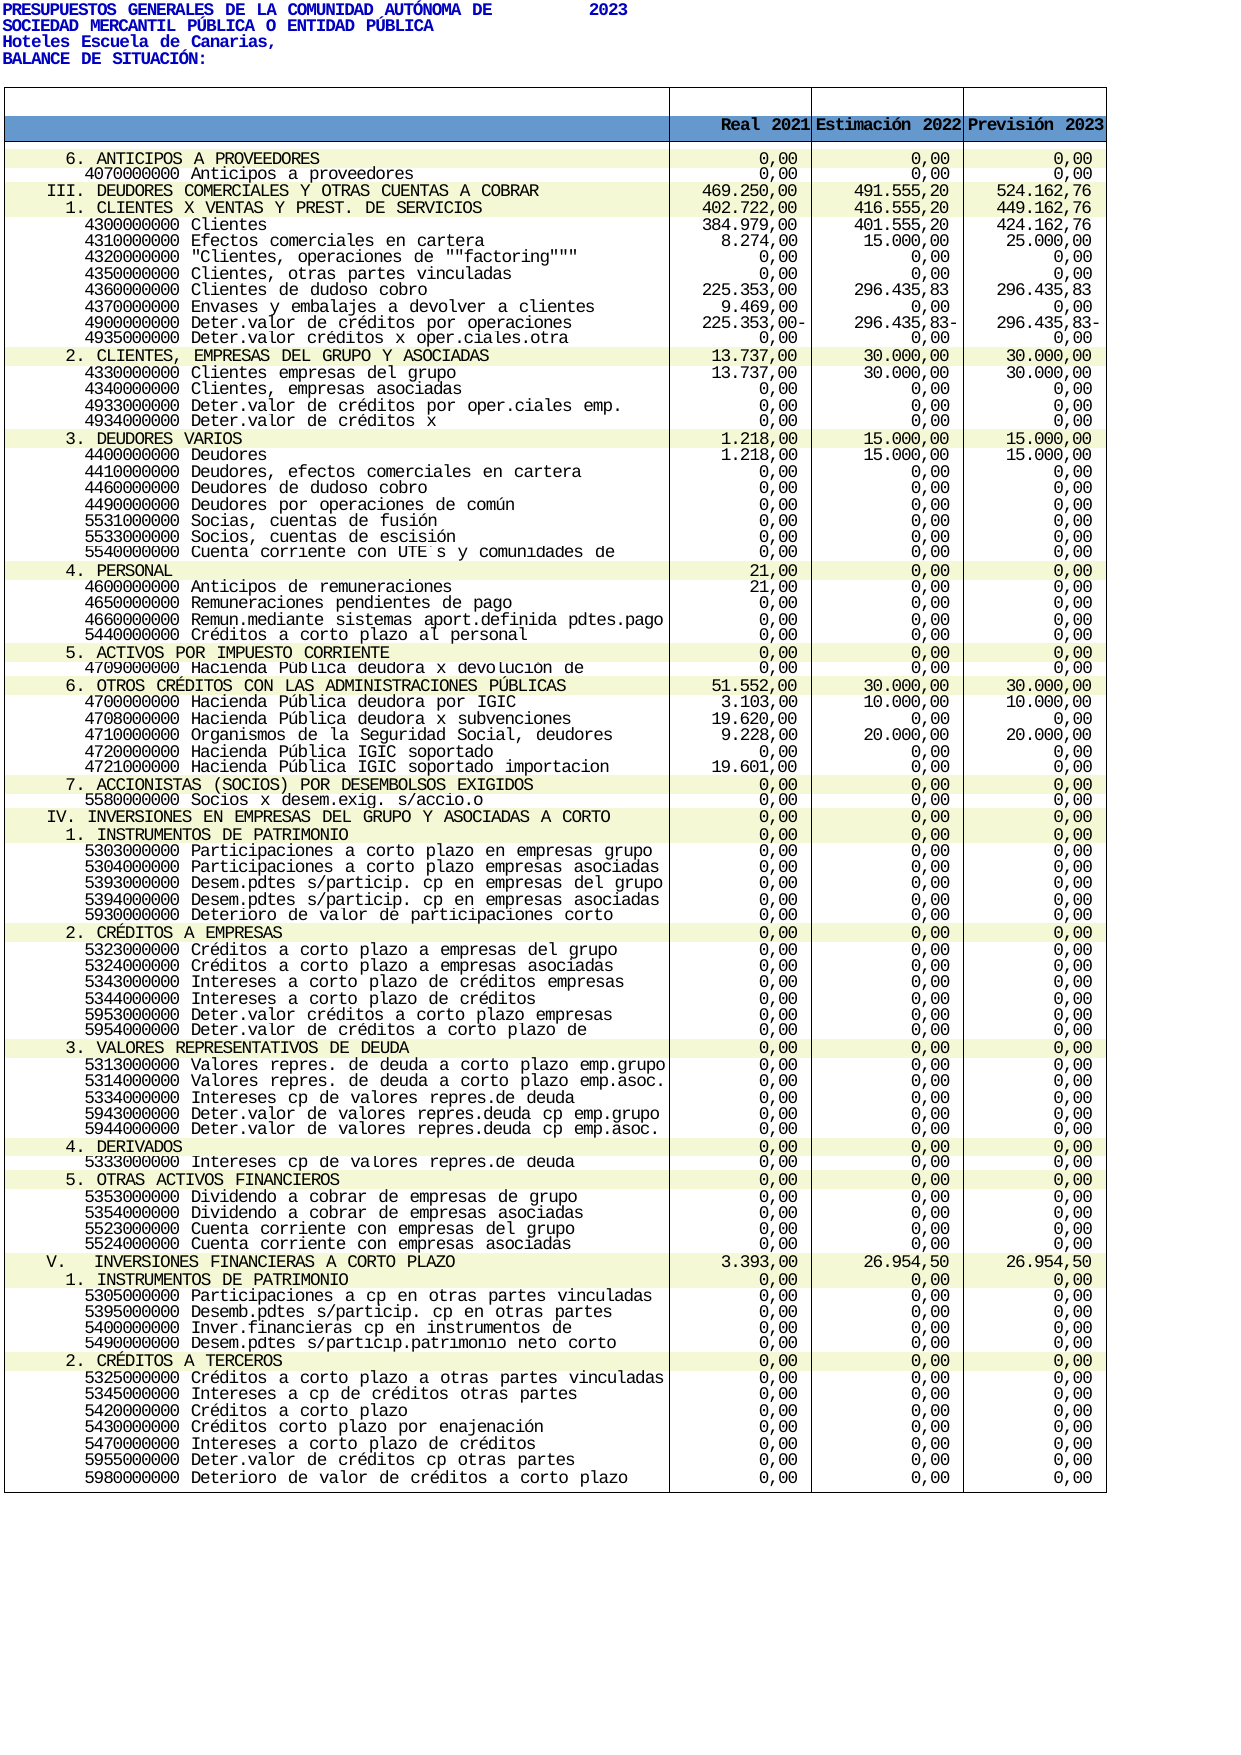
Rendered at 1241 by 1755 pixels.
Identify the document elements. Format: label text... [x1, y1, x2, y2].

table_cell 296.435,83 [812, 283, 963, 299]
table_cell 0,00 [812, 991, 963, 1007]
table_cell 0,00 [812, 1371, 963, 1387]
table_cell 4300000000 Clientes [5, 218, 669, 233]
table_cell 0,00 [964, 662, 1106, 676]
table_header [812, 88, 963, 116]
table_cell 0,00 [812, 975, 963, 991]
table_cell 0,00 [670, 1189, 811, 1205]
table_cell 5980000000 Deterioro de valor de créditos a corto plazo [5, 1469, 669, 1492]
table_cell 0,00 [964, 1403, 1106, 1419]
table_cell 0,00 [670, 1123, 811, 1137]
table_cell 4350000000 Clientes, otras partes vinculadas [5, 266, 669, 283]
table_cell 0,00 [812, 612, 963, 628]
table_cell 0,00 [964, 480, 1106, 497]
table_cell 2. CRÉDITOS A TERCEROS [5, 1352, 669, 1371]
table_cell 0,00 [670, 513, 811, 530]
table_cell 0,00 [964, 744, 1106, 760]
table_cell 4721000000 Hacienda Pública IGIC soportado importacion [5, 760, 669, 775]
table_cell 0,00 [964, 892, 1106, 909]
table_cell 0,00 [670, 546, 811, 561]
table_cell 20.000,00 [812, 728, 963, 744]
table_cell 0,00 [812, 497, 963, 513]
table_cell 21,00 [670, 561, 811, 580]
table_cell 0,00 [812, 1205, 963, 1222]
table_cell 5393000000 Desem.pdtes s/particip. cp en empresas del grupo [5, 876, 669, 892]
table_cell 5540000000 Cuenta corriente con UTE´s y comunidades de bienes [5, 546, 669, 561]
table_cell 0,00 [670, 775, 811, 794]
table_cell 0,00 [964, 1387, 1106, 1403]
table_cell 0,00 [812, 629, 963, 643]
table_cell 0,00 [812, 546, 963, 561]
table_cell 0,00 [670, 1469, 811, 1492]
table_cell 0,00 [964, 629, 1106, 643]
table_cell 0,00 [812, 876, 963, 892]
table_cell 4360000000 Clientes de dudoso cobro [5, 283, 669, 299]
table_cell 0,00 [670, 991, 811, 1007]
table_cell 4708000000 Hacienda Pública deudora x subvenciones concedidas [5, 711, 669, 727]
table_cell 4410000000 Deudores, efectos comerciales en cartera [5, 464, 669, 480]
table_cell 0,00 [670, 826, 811, 843]
table_cell 5325000000 Créditos a corto plazo a otras partes vinculadas [5, 1371, 669, 1387]
table_cell 0,00 [964, 1288, 1106, 1304]
table_cell 0,00 [812, 942, 963, 958]
table_cell 0,00 [670, 808, 811, 826]
table_cell 0,00 [964, 1420, 1106, 1436]
table_cell 469.250,00 [670, 182, 811, 200]
table_cell 5420000000 Créditos a corto plazo [5, 1403, 669, 1419]
table_cell 4600000000 Anticipos de remuneraciones [5, 580, 669, 596]
table_cell 0,00 [670, 1156, 811, 1170]
table_cell 0,00 [812, 826, 963, 843]
table_cell 19.601,00 [670, 760, 811, 775]
table_cell 0,00 [670, 1403, 811, 1419]
table_cell 0,00 [670, 1058, 811, 1073]
table_cell 0,00 [812, 414, 963, 429]
table_cell 0,00 [812, 1008, 963, 1024]
table_cell 0,00 [812, 643, 963, 662]
table_cell 0,00 [670, 1074, 811, 1090]
table_cell 0,00 [812, 398, 963, 414]
table_cell 5394000000 Desem.pdtes s/particip. cp en empresas asociadas [5, 892, 669, 909]
table_cell 0,00 [670, 1352, 811, 1371]
table_cell 0,00 [670, 1090, 811, 1106]
table_cell 0,00 [964, 826, 1106, 843]
table_cell 0,00 [812, 909, 963, 923]
table_cell 0,00 [964, 546, 1106, 561]
table_cell 13.737,00 [670, 366, 811, 381]
table_cell 2. CLIENTES, EMPRESAS DEL GRUPO Y ASOCIADAS [5, 347, 669, 366]
table_cell 0,00 [812, 1288, 963, 1304]
table_cell 401.555,20 [812, 218, 963, 233]
table_cell 5523000000 Cuenta corriente con empresas del grupo [5, 1222, 669, 1238]
table_cell 0,00 [670, 381, 811, 398]
table_cell 30.000,00 [964, 347, 1106, 366]
table_cell [5, 116, 669, 141]
table_cell 51.552,00 [670, 676, 811, 695]
table_cell 5353000000 Dividendo a cobrar de empresas de grupo [5, 1189, 669, 1205]
table_cell 2. CRÉDITOS A EMPRESAS [5, 923, 669, 942]
table_cell 10.000,00 [812, 695, 963, 711]
table_cell 0,00 [964, 1238, 1106, 1253]
table_cell 30.000,00 [812, 366, 963, 381]
table_cell 0,00 [964, 149, 1106, 168]
table_cell 0,00 [670, 1170, 811, 1189]
table_cell 4. DERIVADOS [5, 1138, 669, 1156]
table_cell 5524000000 Cuenta corriente con empresas asociadas [5, 1238, 669, 1253]
table_cell 0,00 [964, 1271, 1106, 1288]
table_cell 4660000000 Remun.mediante sistemas aport.definida pdtes.pago [5, 612, 669, 628]
table_cell 5395000000 Desemb.pdtes s/particip. cp en otras partes vinc. [5, 1304, 669, 1321]
table_cell 0,00 [670, 1387, 811, 1403]
table_cell 5580000000 Socios x desem.exig. s/accio.o particip.ordinarias [5, 794, 669, 808]
table_cell 0,00 [964, 808, 1106, 826]
table_cell 5930000000 Deterioro de valor de participaciones corto plazo [5, 909, 669, 923]
table_cell 0,00 [964, 1321, 1106, 1337]
table_cell 7. ACCIONISTAS (SOCIOS) POR DESEMBOLSOS EXIGIDOS [5, 775, 669, 794]
table_cell 30.000,00 [812, 347, 963, 366]
table_cell 0,00 [812, 149, 963, 168]
table_cell 0,00 [670, 596, 811, 612]
table_cell 8.274,00 [670, 233, 811, 250]
table_cell 15.000,00 [964, 429, 1106, 448]
table_cell 0,00 [670, 1222, 811, 1238]
table_cell 0,00 [964, 844, 1106, 859]
table_cell 0,00 [812, 530, 963, 546]
table_cell 0,00 [964, 1074, 1106, 1090]
table_cell 0,00 [964, 909, 1106, 923]
table_cell 0,00 [964, 332, 1106, 347]
table_cell 0,00 [812, 844, 963, 859]
table_cell 5. ACTIVOS POR IMPUESTO CORRIENTE [5, 643, 669, 662]
table_cell 26.954,50 [964, 1253, 1106, 1271]
table_cell 0,00 [964, 250, 1106, 266]
table_cell 6. ANTICIPOS A PROVEEDORES [5, 149, 669, 168]
table_cell 4650000000 Remuneraciones pendientes de pago [5, 596, 669, 612]
table_cell 0,00 [670, 744, 811, 760]
table_header [964, 88, 1106, 116]
table_cell 0,00 [964, 1106, 1106, 1123]
table_cell 5354000000 Dividendo a cobrar de empresas asociadas [5, 1205, 669, 1222]
table_cell 5313000000 Valores repres. de deuda a corto plazo emp.grupo [5, 1058, 669, 1073]
table_cell 0,00 [812, 1337, 963, 1352]
table_cell 5344000000 Intereses a corto plazo de créditos emp.asociadas [5, 991, 669, 1007]
table_cell 0,00 [670, 1024, 811, 1039]
table_cell 0,00 [964, 596, 1106, 612]
table_cell 5343000000 Intereses a corto plazo de créditos empresas grupo [5, 975, 669, 991]
table_cell 0,00 [812, 794, 963, 808]
table_cell 0,00 [670, 892, 811, 909]
table_cell 424.162,76 [964, 218, 1106, 233]
table_cell 0,00 [670, 1238, 811, 1253]
table_cell 0,00 [964, 1371, 1106, 1387]
table_cell 5953000000 Deter.valor créditos a corto plazo empresas grupo [5, 1008, 669, 1024]
table_cell 0,00 [812, 1024, 963, 1039]
table_cell 449.162,76 [964, 200, 1106, 217]
table_cell 0,00 [964, 1170, 1106, 1189]
table_cell 0,00 [964, 859, 1106, 876]
table_cell 225.353,00- [670, 316, 811, 332]
table_cell 0,00 [670, 168, 811, 182]
table_cell 4330000000 Clientes empresas del grupo [5, 366, 669, 381]
table_cell 0,00 [670, 497, 811, 513]
table_cell 0,00 [812, 892, 963, 909]
table_cell 0,00 [812, 1123, 963, 1137]
table_cell 0,00 [964, 1039, 1106, 1058]
table_cell 0,00 [812, 1387, 963, 1403]
table_cell 30.000,00 [964, 366, 1106, 381]
table_cell 0,00 [964, 1138, 1106, 1156]
table_cell 15.000,00 [812, 429, 963, 448]
table_cell [670, 142, 811, 149]
table_cell 5304000000 Participaciones a corto plazo empresas asociadas [5, 859, 669, 876]
table_cell Previsión 2023 [964, 116, 1106, 141]
table_cell [964, 142, 1106, 149]
table_cell 0,00 [964, 643, 1106, 662]
table_cell 19.620,00 [670, 711, 811, 727]
table_cell 4700000000 Hacienda Pública deudora por IGIC [5, 695, 669, 711]
table_cell 0,00 [670, 975, 811, 991]
table_cell 0,00 [670, 1288, 811, 1304]
table_cell 0,00 [812, 775, 963, 794]
table_cell 0,00 [964, 1024, 1106, 1039]
table_cell 0,00 [812, 480, 963, 497]
table_cell 0,00 [964, 299, 1106, 316]
table_cell 6. OTROS CRÉDITOS CON LAS ADMINISTRACIONES PÚBLICAS [5, 676, 669, 695]
table_cell 5531000000 Socias, cuentas de fusión [5, 513, 669, 530]
table_cell 4400000000 Deudores [5, 448, 669, 464]
table_cell 4370000000 Envases y embalajes a devolver a clientes [5, 299, 669, 316]
table_cell 5943000000 Deter.valor de valores repres.deuda cp emp.grupo [5, 1106, 669, 1123]
table_cell 0,00 [964, 1453, 1106, 1469]
table_cell 0,00 [812, 464, 963, 480]
table_cell 5334000000 Intereses cp de valores repres.de deuda emp.asoc. [5, 1090, 669, 1106]
table_cell 4934000000 Deter.valor de créditos x oper.ciales.emp.asociada [5, 414, 669, 429]
table_cell 4070000000 Anticipos a proveedores [5, 168, 669, 182]
table_cell 0,00 [670, 1337, 811, 1352]
table_cell 0,00 [812, 1090, 963, 1106]
table_cell 0,00 [812, 1156, 963, 1170]
table_cell 0,00 [812, 1189, 963, 1205]
table_cell 0,00 [812, 1106, 963, 1123]
table_cell 0,00 [812, 711, 963, 727]
table_cell 0,00 [670, 643, 811, 662]
table_cell 0,00 [812, 561, 963, 580]
table_cell 0,00 [812, 1074, 963, 1090]
table_cell 4. PERSONAL [5, 561, 669, 580]
table_cell 0,00 [812, 1403, 963, 1419]
table_cell 0,00 [964, 513, 1106, 530]
table_cell 0,00 [812, 1170, 963, 1189]
table_cell Real 2021 [670, 116, 811, 141]
table_cell 4460000000 Deudores de dudoso cobro [5, 480, 669, 497]
table_cell 0,00 [812, 1238, 963, 1253]
table_cell 0,00 [964, 612, 1106, 628]
table_cell 0,00 [964, 1189, 1106, 1205]
table_cell 4320000000 "Clientes, operaciones de ""factoring""" [5, 250, 669, 266]
table_cell 0,00 [670, 464, 811, 480]
table_cell 0,00 [812, 266, 963, 283]
table_cell 0,00 [964, 1008, 1106, 1024]
table_cell 0,00 [670, 1436, 811, 1452]
table_cell 0,00 [964, 1058, 1106, 1073]
table_cell 0,00 [812, 662, 963, 676]
table_cell 0,00 [670, 1205, 811, 1222]
table_cell 0,00 [812, 1271, 963, 1288]
table_cell 0,00 [964, 1469, 1106, 1492]
table_cell 0,00 [670, 250, 811, 266]
table_cell 9.228,00 [670, 728, 811, 744]
table_cell 3.103,00 [670, 695, 811, 711]
table_cell 5323000000 Créditos a corto plazo a empresas del grupo [5, 942, 669, 958]
table_cell 0,00 [812, 1304, 963, 1321]
table_cell 0,00 [670, 1271, 811, 1288]
table_cell 0,00 [964, 1222, 1106, 1238]
table_cell 0,00 [670, 1106, 811, 1123]
table_cell 416.555,20 [812, 200, 963, 217]
table_cell 5333000000 Intereses cp de valores repres.de deuda emp.grupo [5, 1156, 669, 1170]
table_cell 0,00 [964, 958, 1106, 974]
table_cell 1.218,00 [670, 429, 811, 448]
table_cell 5. OTRAS ACTIVOS FINANCIEROS [5, 1170, 669, 1189]
table_cell 10.000,00 [964, 695, 1106, 711]
table_cell 5533000000 Socios, cuentas de escisión [5, 530, 669, 546]
table_cell 0,00 [812, 299, 963, 316]
table_cell 4490000000 Deudores por operaciones de común [5, 497, 669, 513]
table_cell 0,00 [964, 414, 1106, 429]
table_cell 0,00 [812, 1321, 963, 1337]
table_cell 0,00 [964, 580, 1106, 596]
table_cell 0,00 [812, 1453, 963, 1469]
table_cell 4710000000 Organismos de la Seguridad Social, deudores [5, 728, 669, 744]
table_cell 0,00 [812, 859, 963, 876]
table_cell 0,00 [964, 1304, 1106, 1321]
table_cell 0,00 [812, 1352, 963, 1371]
table_cell 0,00 [812, 580, 963, 596]
table_cell 0,00 [964, 497, 1106, 513]
table_cell 0,00 [964, 775, 1106, 794]
table_cell 5324000000 Créditos a corto plazo a empresas asociadas [5, 958, 669, 974]
table_cell III. DEUDORES COMERCIALES Y OTRAS CUENTAS A COBRAR [5, 182, 669, 200]
table_cell 0,00 [670, 909, 811, 923]
table_cell 0,00 [964, 1337, 1106, 1352]
table_cell 0,00 [964, 530, 1106, 546]
table_cell 4709000000 Hacienda Pública deudora x devolución de impuestos [5, 662, 669, 676]
table_cell 0,00 [812, 1138, 963, 1156]
table_cell 3.393,00 [670, 1253, 811, 1271]
table_cell 0,00 [964, 1205, 1106, 1222]
table_cell 0,00 [670, 1420, 811, 1436]
table_cell 5944000000 Deter.valor de valores repres.deuda cp emp.asoc. [5, 1123, 669, 1137]
table_cell 0,00 [670, 859, 811, 876]
table_cell 0,00 [670, 942, 811, 958]
table_cell 0,00 [964, 711, 1106, 727]
table_cell 0,00 [670, 1138, 811, 1156]
table_cell 402.722,00 [670, 200, 811, 217]
table_cell 491.555,20 [812, 182, 963, 200]
table_cell 1.218,00 [670, 448, 811, 464]
table_cell 0,00 [670, 923, 811, 942]
table_cell 0,00 [670, 530, 811, 546]
table_cell 0,00 [964, 464, 1106, 480]
table_cell 0,00 [670, 1321, 811, 1337]
table_cell 0,00 [670, 1371, 811, 1387]
table_cell 26.954,50 [812, 1253, 963, 1271]
table_cell 3. DEUDORES VARIOS [5, 429, 669, 448]
table_cell IV. INVERSIONES EN EMPRESAS DEL GRUPO Y ASOCIADAS A CORTO PLAZO. [5, 808, 669, 826]
table_cell 0,00 [670, 1453, 811, 1469]
table_cell 0,00 [964, 266, 1106, 283]
table_cell 0,00 [964, 991, 1106, 1007]
table_cell 0,00 [964, 760, 1106, 775]
table_cell 0,00 [670, 149, 811, 168]
table_cell 4720000000 Hacienda Pública IGIC soportado [5, 744, 669, 760]
table_cell 0,00 [964, 398, 1106, 414]
table_cell 5954000000 Deter.valor de créditos a corto plazo de emp.asoc. [5, 1024, 669, 1039]
table_cell 0,00 [670, 876, 811, 892]
table_cell 0,00 [812, 1058, 963, 1073]
table_cell 1. CLIENTES X VENTAS Y PREST. DE SERVICIOS [5, 200, 669, 217]
table_cell 5314000000 Valores repres. de deuda a corto plazo emp.asoc. [5, 1074, 669, 1090]
table_cell 0,00 [812, 744, 963, 760]
table_cell 5430000000 Créditos corto plazo por enajenación inmovilizado [5, 1420, 669, 1436]
table_cell 0,00 [812, 1420, 963, 1436]
table_cell 0,00 [964, 561, 1106, 580]
table_cell 15.000,00 [964, 448, 1106, 464]
table_cell 4933000000 Deter.valor de créditos por oper.ciales emp. grupo [5, 398, 669, 414]
table_cell 296.435,83- [812, 316, 963, 332]
table_cell 0,00 [670, 332, 811, 347]
table_cell 5470000000 Intereses a corto plazo de créditos [5, 1436, 669, 1452]
table_cell 5955000000 Deter.valor de créditos cp otras partes vinculadas [5, 1453, 669, 1469]
table_cell 21,00 [670, 580, 811, 596]
table_cell 0,00 [964, 923, 1106, 942]
table_cell 5440000000 Créditos a corto plazo al personal [5, 629, 669, 643]
table_cell 0,00 [812, 808, 963, 826]
table_cell 4935000000 Deter.valor créditos x oper.ciales.otra part.vinc. [5, 332, 669, 347]
table_cell 0,00 [670, 662, 811, 676]
table_cell 0,00 [670, 629, 811, 643]
table_cell 0,00 [964, 381, 1106, 398]
table_cell 0,00 [812, 1222, 963, 1238]
table_cell 0,00 [964, 975, 1106, 991]
table_cell 5400000000 Inver.financieras cp en instrumentos de patrimonio [5, 1321, 669, 1337]
table_cell 25.000,00 [964, 233, 1106, 250]
table_cell 30.000,00 [812, 676, 963, 695]
table_cell 0,00 [670, 1039, 811, 1058]
table_cell 0,00 [964, 794, 1106, 808]
table_cell 5345000000 Intereses a cp de créditos otras partes vinculadas [5, 1387, 669, 1403]
table_header [670, 88, 811, 116]
table_cell 0,00 [964, 1123, 1106, 1137]
table_cell 15.000,00 [812, 448, 963, 464]
table_cell 5303000000 Participaciones a corto plazo en empresas grupo [5, 844, 669, 859]
table_cell 5305000000 Participaciones a cp en otras partes vinculadas [5, 1288, 669, 1304]
table_cell Estimación 2022 [812, 116, 963, 141]
table_cell 0,00 [670, 398, 811, 414]
table_cell 0,00 [812, 596, 963, 612]
table_cell 0,00 [812, 958, 963, 974]
table_cell 0,00 [670, 794, 811, 808]
table_cell 0,00 [812, 1436, 963, 1452]
table_cell 0,00 [812, 1039, 963, 1058]
table_cell 0,00 [964, 1156, 1106, 1170]
table_cell 0,00 [670, 480, 811, 497]
table_cell 0,00 [812, 760, 963, 775]
table_cell 4310000000 Efectos comerciales en cartera [5, 233, 669, 250]
table_cell 0,00 [964, 1090, 1106, 1106]
table_cell 0,00 [964, 168, 1106, 182]
table_cell 0,00 [964, 876, 1106, 892]
table_cell 0,00 [670, 266, 811, 283]
table_cell 296.435,83- [964, 316, 1106, 332]
table_cell V. INVERSIONES FINANCIERAS A CORTO PLAZO [5, 1253, 669, 1271]
table_cell [5, 142, 669, 149]
table_cell 0,00 [964, 1352, 1106, 1371]
table_cell 30.000,00 [964, 676, 1106, 695]
table_cell 0,00 [812, 513, 963, 530]
table_cell 9.469,00 [670, 299, 811, 316]
table_cell 524.162,76 [964, 182, 1106, 200]
table_cell 0,00 [964, 1436, 1106, 1452]
table_cell 1. INSTRUMENTOS DE PATRIMONIO [5, 1271, 669, 1288]
table_cell 3. VALORES REPRESENTATIVOS DE DEUDA [5, 1039, 669, 1058]
table_cell 13.737,00 [670, 347, 811, 366]
table_cell 4340000000 Clientes, empresas asociadas [5, 381, 669, 398]
table_cell 296.435,83 [964, 283, 1106, 299]
table_cell 0,00 [812, 1469, 963, 1492]
table_header [5, 88, 669, 116]
table_cell [812, 142, 963, 149]
table_cell 0,00 [670, 958, 811, 974]
table_cell 0,00 [812, 381, 963, 398]
table_cell 0,00 [812, 923, 963, 942]
table_cell 15.000,00 [812, 233, 963, 250]
table_cell 0,00 [670, 612, 811, 628]
table_cell 0,00 [670, 414, 811, 429]
table_cell 0,00 [964, 942, 1106, 958]
table_cell 20.000,00 [964, 728, 1106, 744]
table_cell 0,00 [812, 332, 963, 347]
table_cell 1. INSTRUMENTOS DE PATRIMONIO [5, 826, 669, 843]
table_cell 225.353,00 [670, 283, 811, 299]
table_cell 0,00 [670, 844, 811, 859]
table_cell 384.979,00 [670, 218, 811, 233]
table_cell 4900000000 Deter.valor de créditos por operaciones comerciale [5, 316, 669, 332]
table_cell 0,00 [812, 168, 963, 182]
table_cell 0,00 [670, 1304, 811, 1321]
table_cell 0,00 [670, 1008, 811, 1024]
table_cell 0,00 [812, 250, 963, 266]
table_cell 5490000000 Desem.pdtes s/particip.patrimonio neto corto plazo [5, 1337, 669, 1352]
